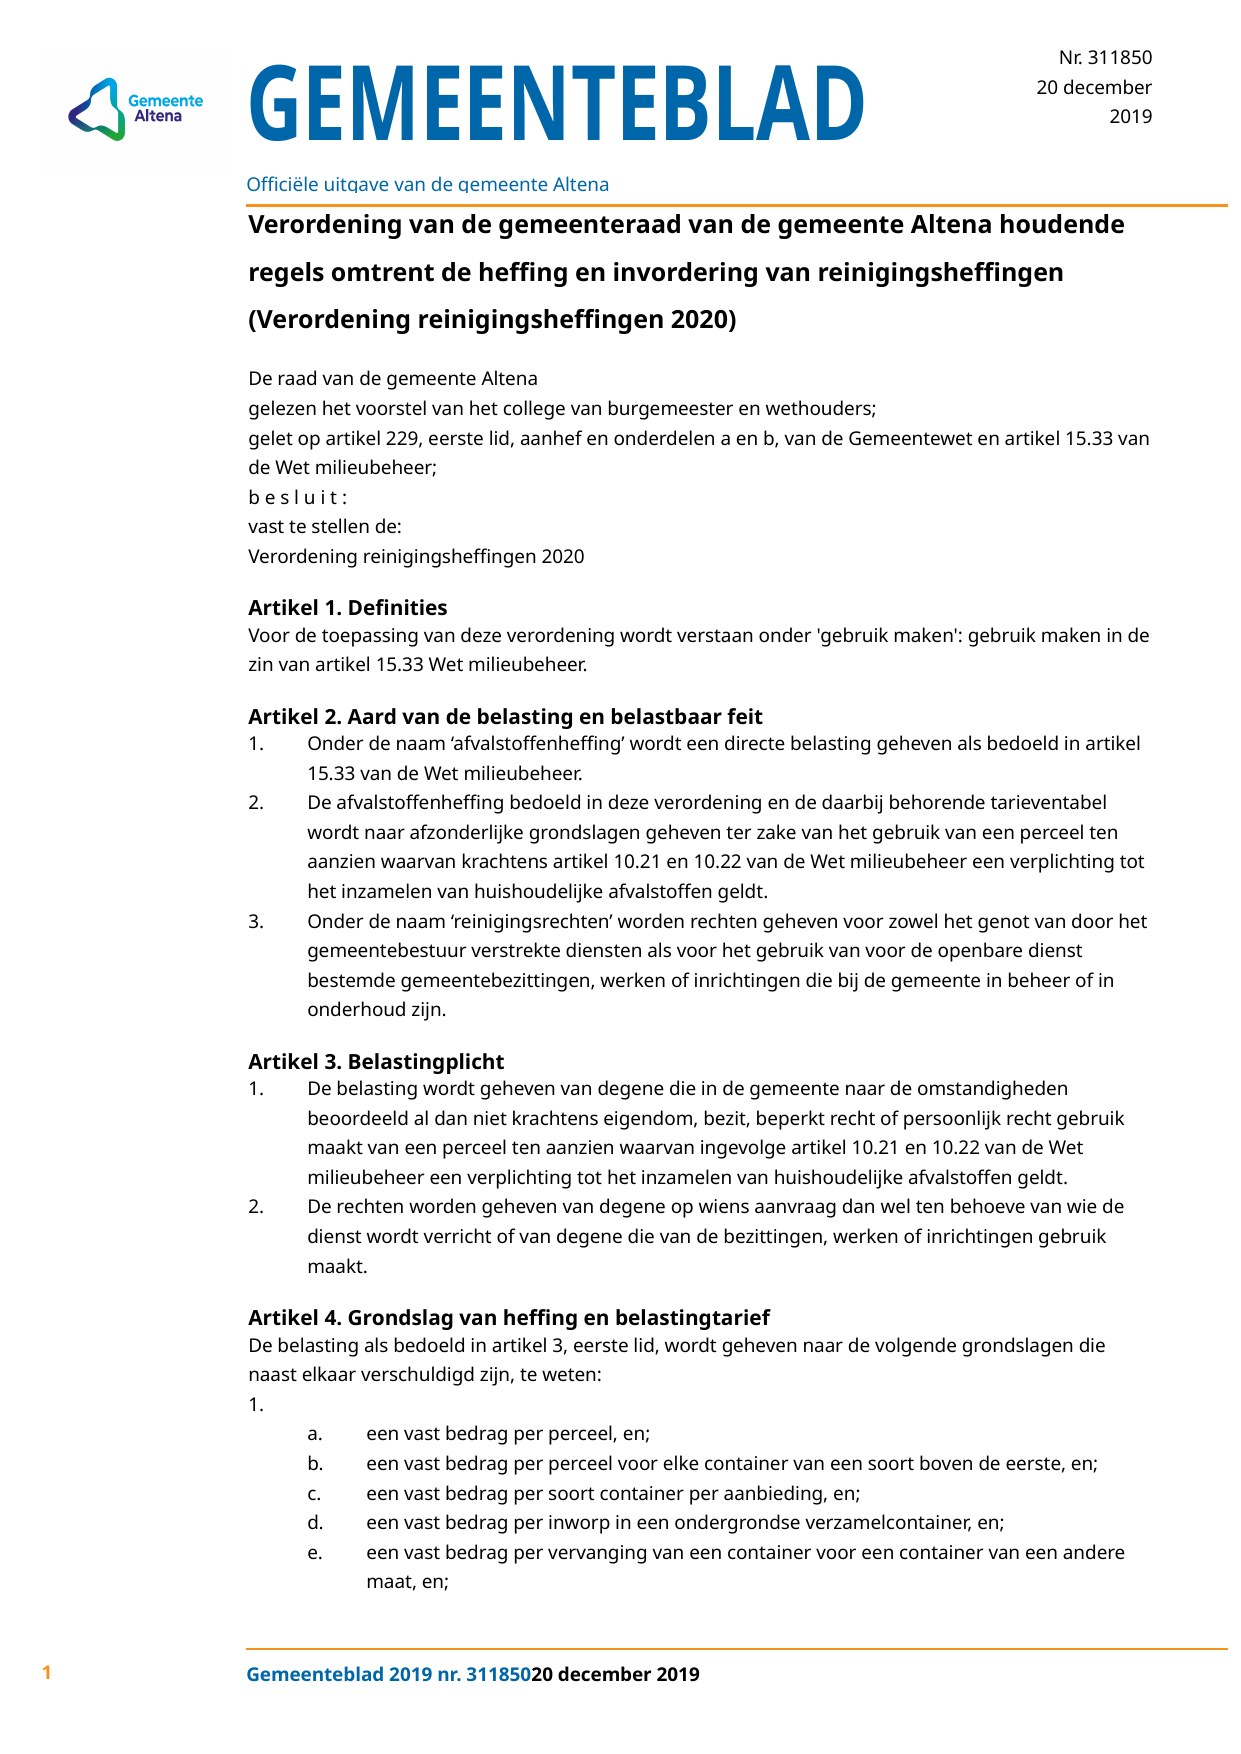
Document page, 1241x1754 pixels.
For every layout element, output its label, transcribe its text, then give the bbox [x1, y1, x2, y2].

text gelezen het voorstel van het college van burgemeester en wethouders; [248, 395, 1152, 421]
list een vast bedrag per soort container per aanbieding, en; [307, 1480, 1152, 1505]
text Voor de toepassing van deze verordening wordt verstaan onder 'gebruik maken': gebruik maken in de zin van artikel 15.33 Wet milieubeheer. [248, 622, 1152, 677]
list een vast bedrag per perceel voor elke container van een soort boven de eerste, en; [307, 1450, 1152, 1476]
text Artikel 3. Belastingplicht [248, 1047, 1152, 1075]
list De rechten worden geheven van degene op wiens aanvraag dan wel ten behoeve van wie de dienst wordt verricht of van degene die van de bezittingen, werken of inrichtingen gebruik maakt. [248, 1194, 1152, 1279]
text De raad van de gemeente Altena [248, 366, 1152, 391]
text Verordening reinigingsheffingen 2020 [248, 543, 1152, 569]
text Artikel 4. Grondslag van heffing en belastingtarief [248, 1303, 1152, 1332]
text Verordening van de gemeenteraad van de gemeente Altena houdende regels omtrent de heffing en invordering van reinigingsheffingen (Verordening reinigingsheffingen 2020) [248, 207, 1152, 336]
text De belasting als bedoeld in artikel 3, eerste lid, wordt geheven naar de volgende grondslagen die naast elkaar verschuldigd zijn, te weten: [248, 1332, 1152, 1387]
list De afvalstoffenheffing bedoeld in deze verordening en de daarbij behorende tarieventabel wordt naar afzonderlijke grondslagen geheven ter zake van het gebruik van een perceel ten aanzien waarvan krachtens artikel 10.21 en 10.22 van de Wet milieubeheer een verplichting tot het inzamelen van huishoudelijke afvalstoffen geldt. [248, 789, 1152, 904]
text Artikel 1. Definities [248, 593, 1152, 622]
list een vast bedrag per perceel, en; [307, 1421, 1152, 1446]
list een vast bedrag per vervanging van een container voor een container van een andere maat, en; [307, 1539, 1152, 1594]
list een vast bedrag per inworp in een ondergrondse verzamelcontainer, en; [307, 1509, 1152, 1535]
list Onder de naam ‘reinigingsrechten’ worden rechten geheven voor zowel het genot van door het gemeentebestuur verstrekte diensten als voor het gebruik van voor de openbare dienst bestemde gemeentebezittingen, werken of inrichtingen die bij de gemeente in beheer of in onderhoud zijn. [248, 908, 1152, 1022]
picture [41, 47, 231, 172]
text vast te stellen de: [248, 513, 1152, 539]
text gelet op artikel 229, eerste lid, aanhef en onderdelen a en b, van de Gemeentewet en artikel 15.33 van de Wet milieubeheer; [248, 425, 1152, 480]
list Onder de naam ‘afvalstoffenheffing’ wordt een directe belasting geheven als bedoeld in artikel 15.33 van de Wet milieubeheer. [248, 730, 1152, 786]
text Artikel 2. Aard van de belasting en belastbaar feit [248, 702, 1152, 730]
text b e s l u i t : [248, 484, 1152, 509]
list De belasting wordt geheven van degene die in de gemeente naar de omstandigheden beoordeeld al dan niet krachtens eigendom, bezit, beperkt recht of persoonlijk recht gebruik maakt van een perceel ten aanzien waarvan ingevolge artikel 10.21 en 10.22 van de Wet milieubeheer een verplichting tot het inzamelen van huishoudelijke afvalstoffen geldt. [248, 1075, 1152, 1190]
